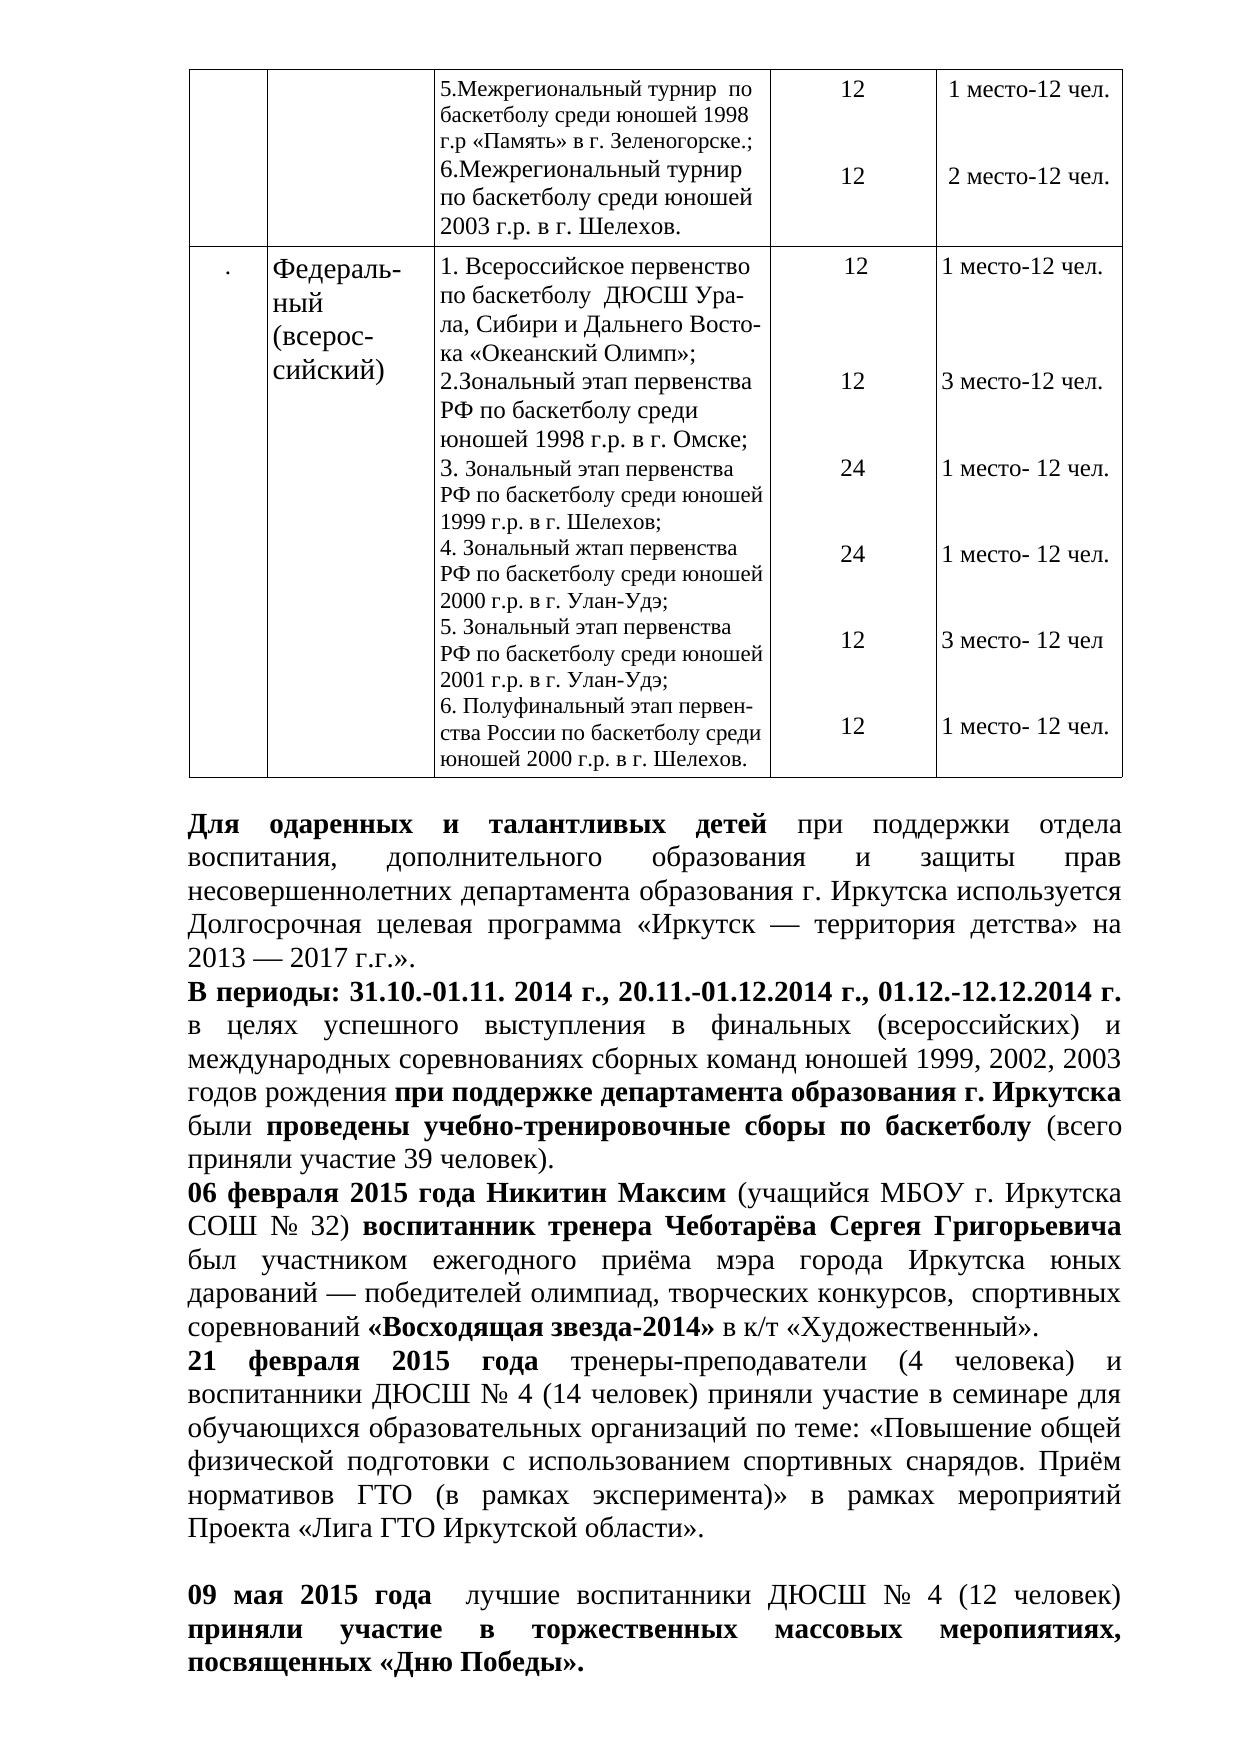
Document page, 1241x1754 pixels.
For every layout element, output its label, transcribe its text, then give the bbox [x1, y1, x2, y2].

text 06 февраля 2015 года Никитин Максим (учащийся МБОУ г. Иркутска СОШ № 32) воспитанник тренера Чеботарёва Сергея Григорьевича был участником ежегодного приёма мэра города Иркутска юных дарований — победителей олимпиад, творческих конкурсов, спортивных соревнований «Восходящая звезда-2014» в к/т «Художественный». [187, 1175, 1122, 1343]
table_cell 1 место-12 чел. 2 место-12 чел. [937, 70, 1122, 246]
table_cell [268, 70, 434, 246]
table_cell 5.Межрегиональный турнир по баскетболу среди юношей 1998 г.р «Память» в г. Зеленогорске.; 6.Межрегиональный турнир по баскетболу среди юношей 2003 г.р. в г. Шелехов. [435, 70, 770, 246]
text В периоды: 31.10.-01.11. 2014 г., 20.11.-01.12.2014 г., 01.12.-12.12.2014 г. в целях успешного выступления в финальных (всероссийских) и международных соревнованиях сборных команд юношей 1999, 2002, 2003 годов рождения при поддержке департамента образования г. Иркутска были проведены учебно-тренировочные сборы по баскетболу (всего приняли участие 39 человек). [187, 974, 1122, 1175]
text Для одаренных и талантливых детей при поддержки отдела воспитания, дополнительного образования и защиты прав несовершеннолетних департамента образования г. Иркутска используется Долгосрочная целевая программа «Иркутск — территория детства» на 2013 — 2017 г.г.». [187, 806, 1122, 974]
text 21 февраля 2015 года тренеры-преподаватели (4 человека) и воспитанники ДЮСШ № 4 (14 человек) приняли участие в семинаре для обучающихся образовательных организаций по теме: «Повышение общей физической подготовки с использованием спортивных снарядов. Приём нормативов ГТО (в рамках эксперимента)» в рамках мероприятий Проекта «Лига ГТО Иркутской области». [187, 1343, 1122, 1544]
text 09 мая 2015 года лучшие воспитанники ДЮСШ № 4 (12 человек) приняли участие в торжественных массовых меропиятиях, посвященных «Дню Победы». [187, 1577, 1122, 1678]
table_cell [190, 70, 267, 246]
table_cell Федераль-ный (всерос-сийский) [268, 247, 434, 777]
table_cell 1. Всероссийское первенство по баскетболу ДЮСШ Ура-ла, Сибири и Дальнего Восто-ка «Океанский Олимп»; 2.Зональный этап первенства РФ по баскетболу среди юношей 1998 г.р. в г. Омске; 3. Зональный этап первенства РФ по баскетболу среди юношей 1999 г.р. в г. Шелехов; 4. Зональный жтап первенства РФ по баскетболу среди юношей 2000 г.р. в г. Улан-Удэ; 5. Зональный этап первенства РФ по баскетболу среди юношей 2001 г.р. в г. Улан-Удэ; 6. Полуфинальный этап первен-ства России по баскетболу среди юношей 2000 г.р. в г. Шелехов. [435, 247, 770, 777]
table_cell 12 12 [771, 70, 936, 246]
table_cell 1 место-12 чел. 3 место-12 чел. 1 место- 12 чел. 1 место- 12 чел. 3 место- 12 чел 1 место- 12 чел. [937, 247, 1122, 777]
table_cell . [190, 247, 267, 777]
table_cell 12 12 24 24 12 12 [771, 247, 936, 777]
